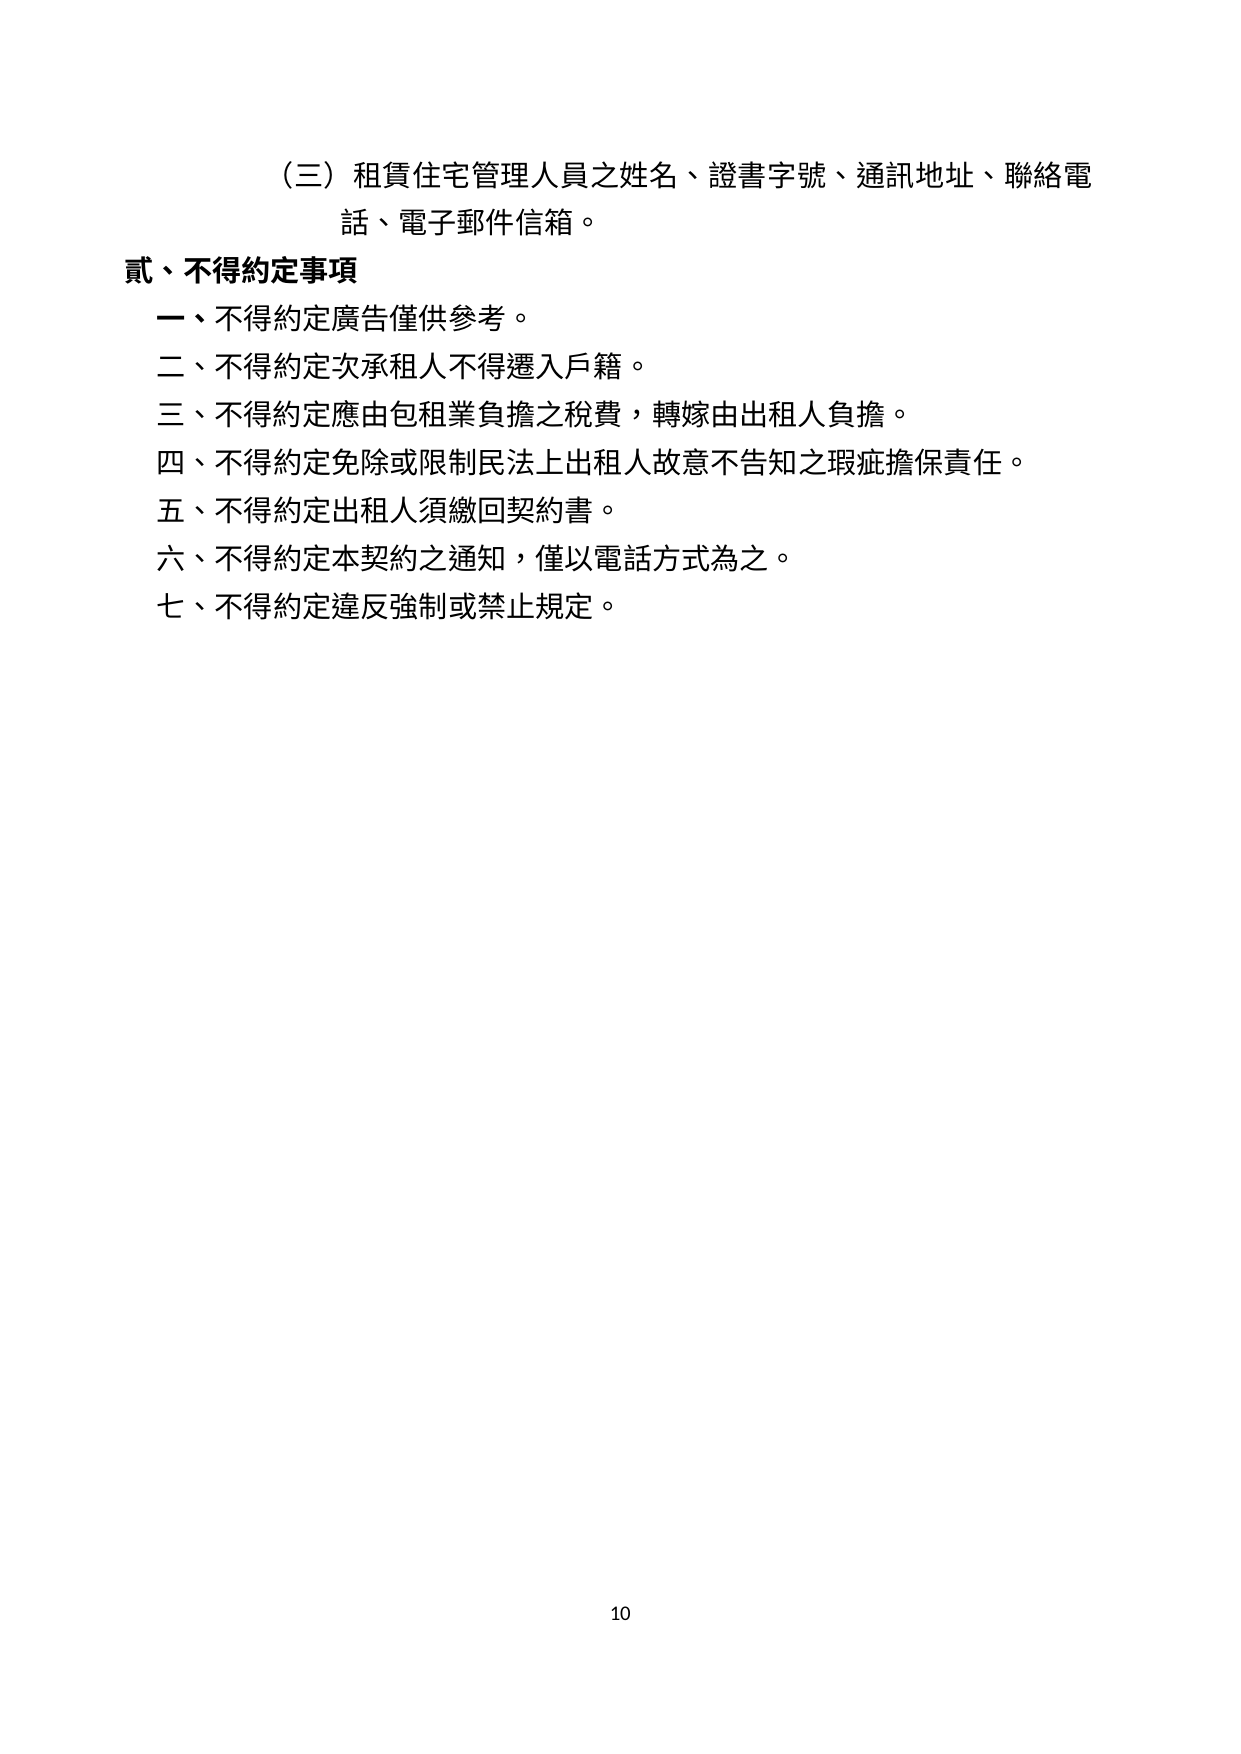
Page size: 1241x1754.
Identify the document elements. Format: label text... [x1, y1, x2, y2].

text 貳、不得約定事項 [124, 243, 1092, 291]
text 七、不得約定違反強制或禁止規定。 [148, 579, 1092, 627]
text 一、不得約定廣告僅供參考。 [148, 291, 1092, 339]
text （三）租賃住宅管理人員之姓名、證書字號、通訊地址、聯絡電話、電子郵件信箱。 [264, 148, 1092, 243]
text 五、不得約定出租人須繳回契約書。 [148, 483, 1092, 531]
text 六、不得約定本契約之通知，僅以電話方式為之。 [148, 531, 1092, 579]
text 三、不得約定應由包租業負擔之稅費，轉嫁由出租人負擔。 [156, 387, 1092, 435]
text 二、不得約定次承租人不得遷入戶籍。 [148, 339, 1092, 387]
text 四、不得約定免除或限制民法上出租人故意不告知之瑕疵擔保責任。 [148, 435, 1092, 483]
